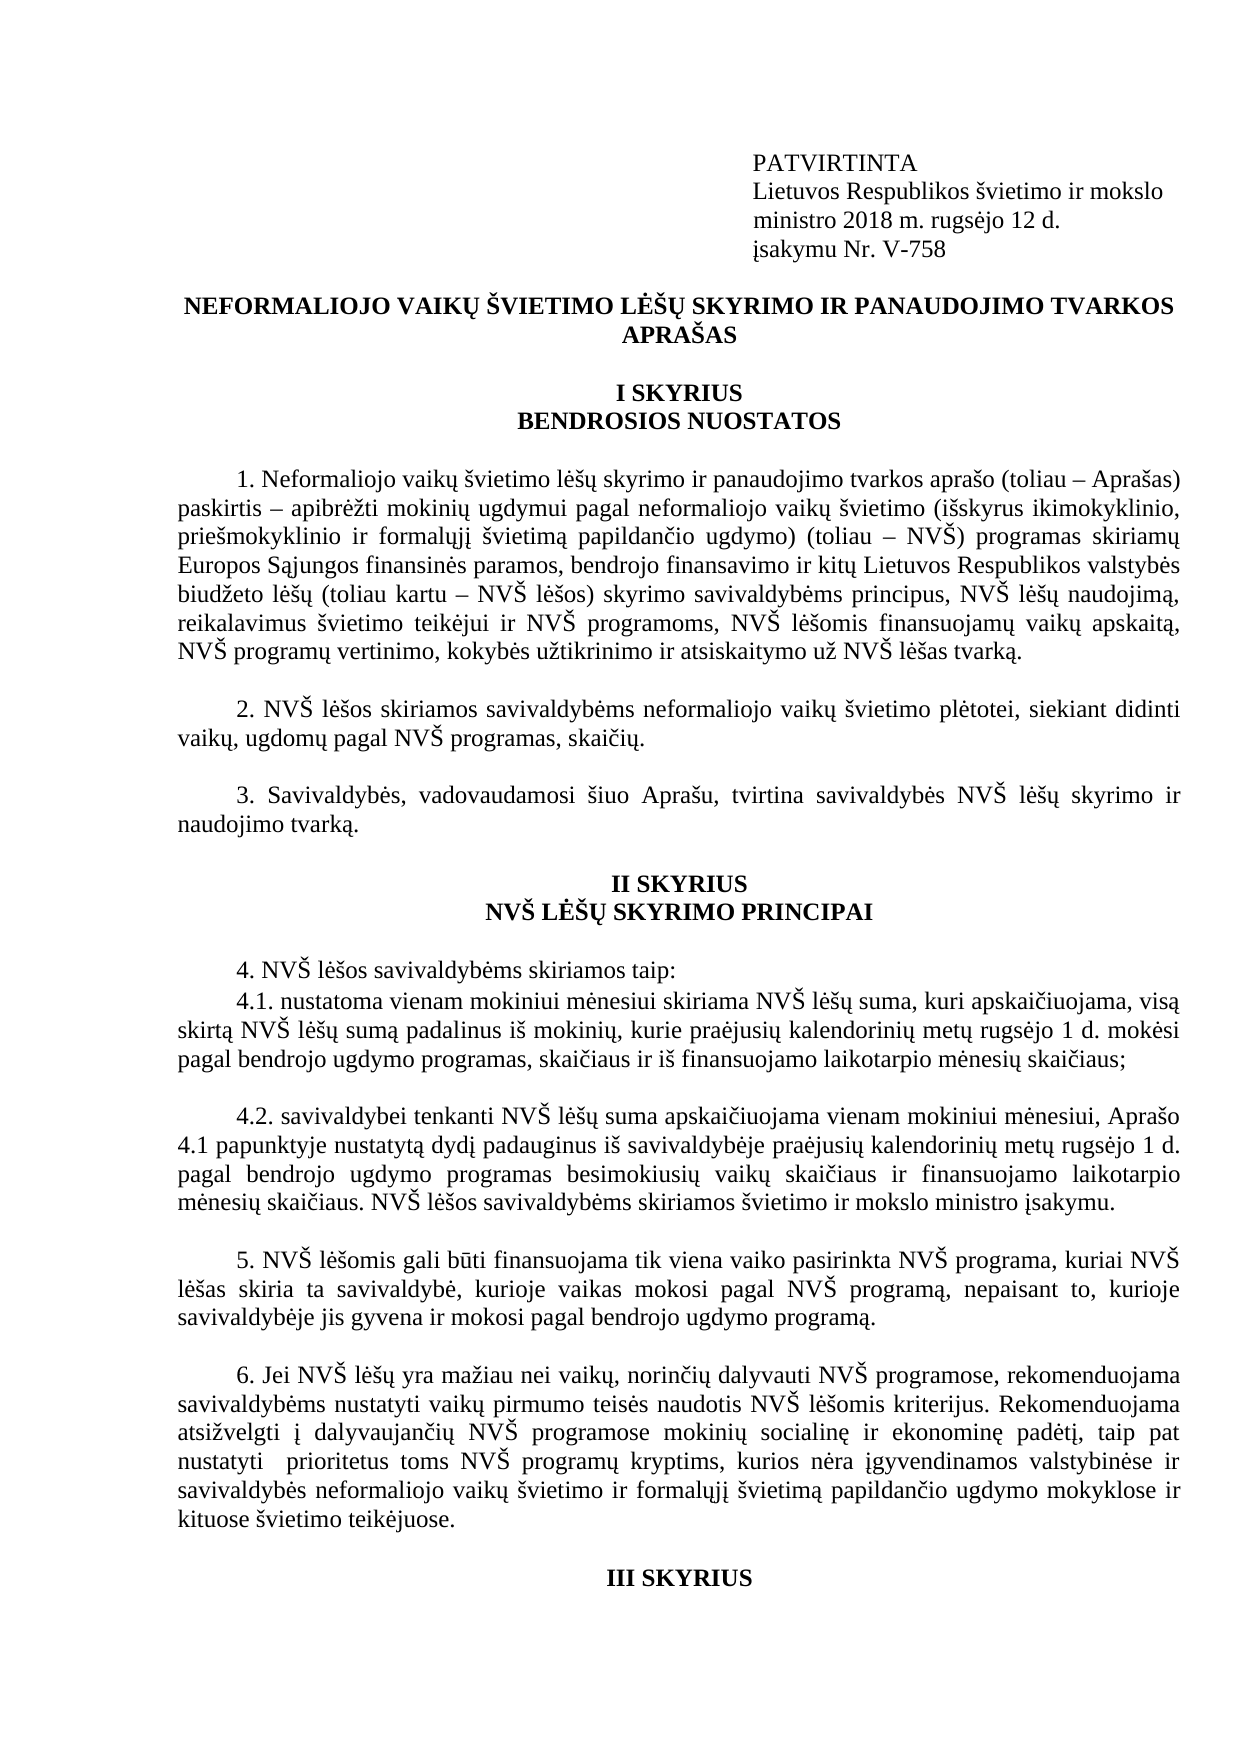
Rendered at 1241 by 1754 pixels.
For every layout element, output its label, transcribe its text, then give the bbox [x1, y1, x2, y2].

text Lietuvos Respublikos švietimo ir mokslo ministro 2018 m. rugsėjo 12 d. [752, 176, 1181, 234]
text 1. Neformaliojo vaikų švietimo lėšų skyrimo ir panaudojimo tvarkos aprašo (toliau – Aprašas) paskirtis – apibrėžti mokinių ugdymui pagal neformaliojo vaikų švietimo (išskyrus ikimokyklinio, priešmokyklinio ir formalųjį švietimą papildančio ugdymo) (toliau – NVŠ) programas skiriamų Europos Sąjungos finansinės paramos, bendrojo finansavimo ir kitų Lietuvos Respublikos valstybės biudžeto lėšų (toliau kartu – NVŠ lėšos) skyrimo savivaldybėms principus, NVŠ lėšų naudojimą, reikalavimus švietimo teikėjui ir NVŠ programoms, NVŠ lėšomis finansuojamų vaikų apskaitą, NVŠ programų vertinimo, kokybės užtikrinimo ir atsiskaitymo už NVŠ lėšas tvarką. [177, 464, 1181, 665]
text 5. NVŠ lėšomis gali būti finansuojama tik viena vaiko pasirinkta NVŠ programa, kuriai NVŠ lėšas skiria ta savivaldybė, kurioje vaikas mokosi pagal NVŠ programą, nepaisant to, kurioje savivaldybėje jis gyvena ir mokosi pagal bendrojo ugdymo programą. [177, 1245, 1181, 1331]
text 3. Savivaldybės, vadovaudamosi šiuo Aprašu, tvirtina savivaldybės NVŠ lėšų skyrimo ir naudojimo tvarką. [177, 780, 1181, 838]
text BENDROSIOS NUOSTATOS [177, 406, 1181, 435]
text įsakymu Nr. V-758 [752, 234, 1181, 263]
text PATVIRTINTA [752, 148, 1181, 176]
text NEFORMALIOJO VAIKŲ ŠVIETIMO LĖŠŲ SKYRIMO IR PANAUDOJIMO TVARKOS APRAŠAS [177, 291, 1181, 349]
text 2. NVŠ lėšos skiriamos savivaldybėms neformaliojo vaikų švietimo plėtotei, siekiant didinti vaikų, ugdomų pagal NVŠ programas, skaičių. [177, 694, 1181, 751]
text I SKYRIUS [177, 378, 1181, 406]
text III SKYRIUS [177, 1563, 1181, 1592]
text 4. NVŠ lėšos savivaldybėms skiriamos taip: [177, 955, 1181, 984]
text nVŠ lėšų skyrimo PRINCIPAI [177, 897, 1181, 926]
text II SKYRIUS [177, 869, 1181, 897]
text 6. Jei NVŠ lėšų yra mažiau nei vaikų, norinčių dalyvauti NVŠ programose, rekomenduojama savivaldybėms nustatyti vaikų pirmumo teisės naudotis NVŠ lėšomis kriterijus. Rekomenduojama atsižvelgti į dalyvaujančių NVŠ programose mokinių socialinę ir ekonominę padėtį, taip pat nustatyti prioritetus toms NVŠ programų kryptims, kurios nėra įgyvendinamos valstybinėse ir savivaldybės neformaliojo vaikų švietimo ir formalųjį švietimą papildančio ugdymo mokyklose ir kituose švietimo teikėjuose. [177, 1360, 1181, 1532]
text 4.2. savivaldybei tenkanti NVŠ lėšų suma apskaičiuojama vienam mokiniui mėnesiui, Aprašo 4.1 papunktyje nustatytą dydį padauginus iš savivaldybėje praėjusių kalendorinių metų rugsėjo 1 d. pagal bendrojo ugdymo programas besimokiusių vaikų skaičiaus ir finansuojamo laikotarpio mėnesių skaičiaus. NVŠ lėšos savivaldybėms skiriamos švietimo ir mokslo ministro įsakymu. [177, 1101, 1181, 1216]
text 4.1. nustatoma vienam mokiniui mėnesiui skiriama NVŠ lėšų suma, kuri apskaičiuojama, visą skirtą NVŠ lėšų sumą padalinus iš mokinių, kurie praėjusių kalendorinių metų rugsėjo 1 d. mokėsi pagal bendrojo ugdymo programas, skaičiaus ir iš finansuojamo laikotarpio mėnesių skaičiaus; [177, 986, 1181, 1072]
